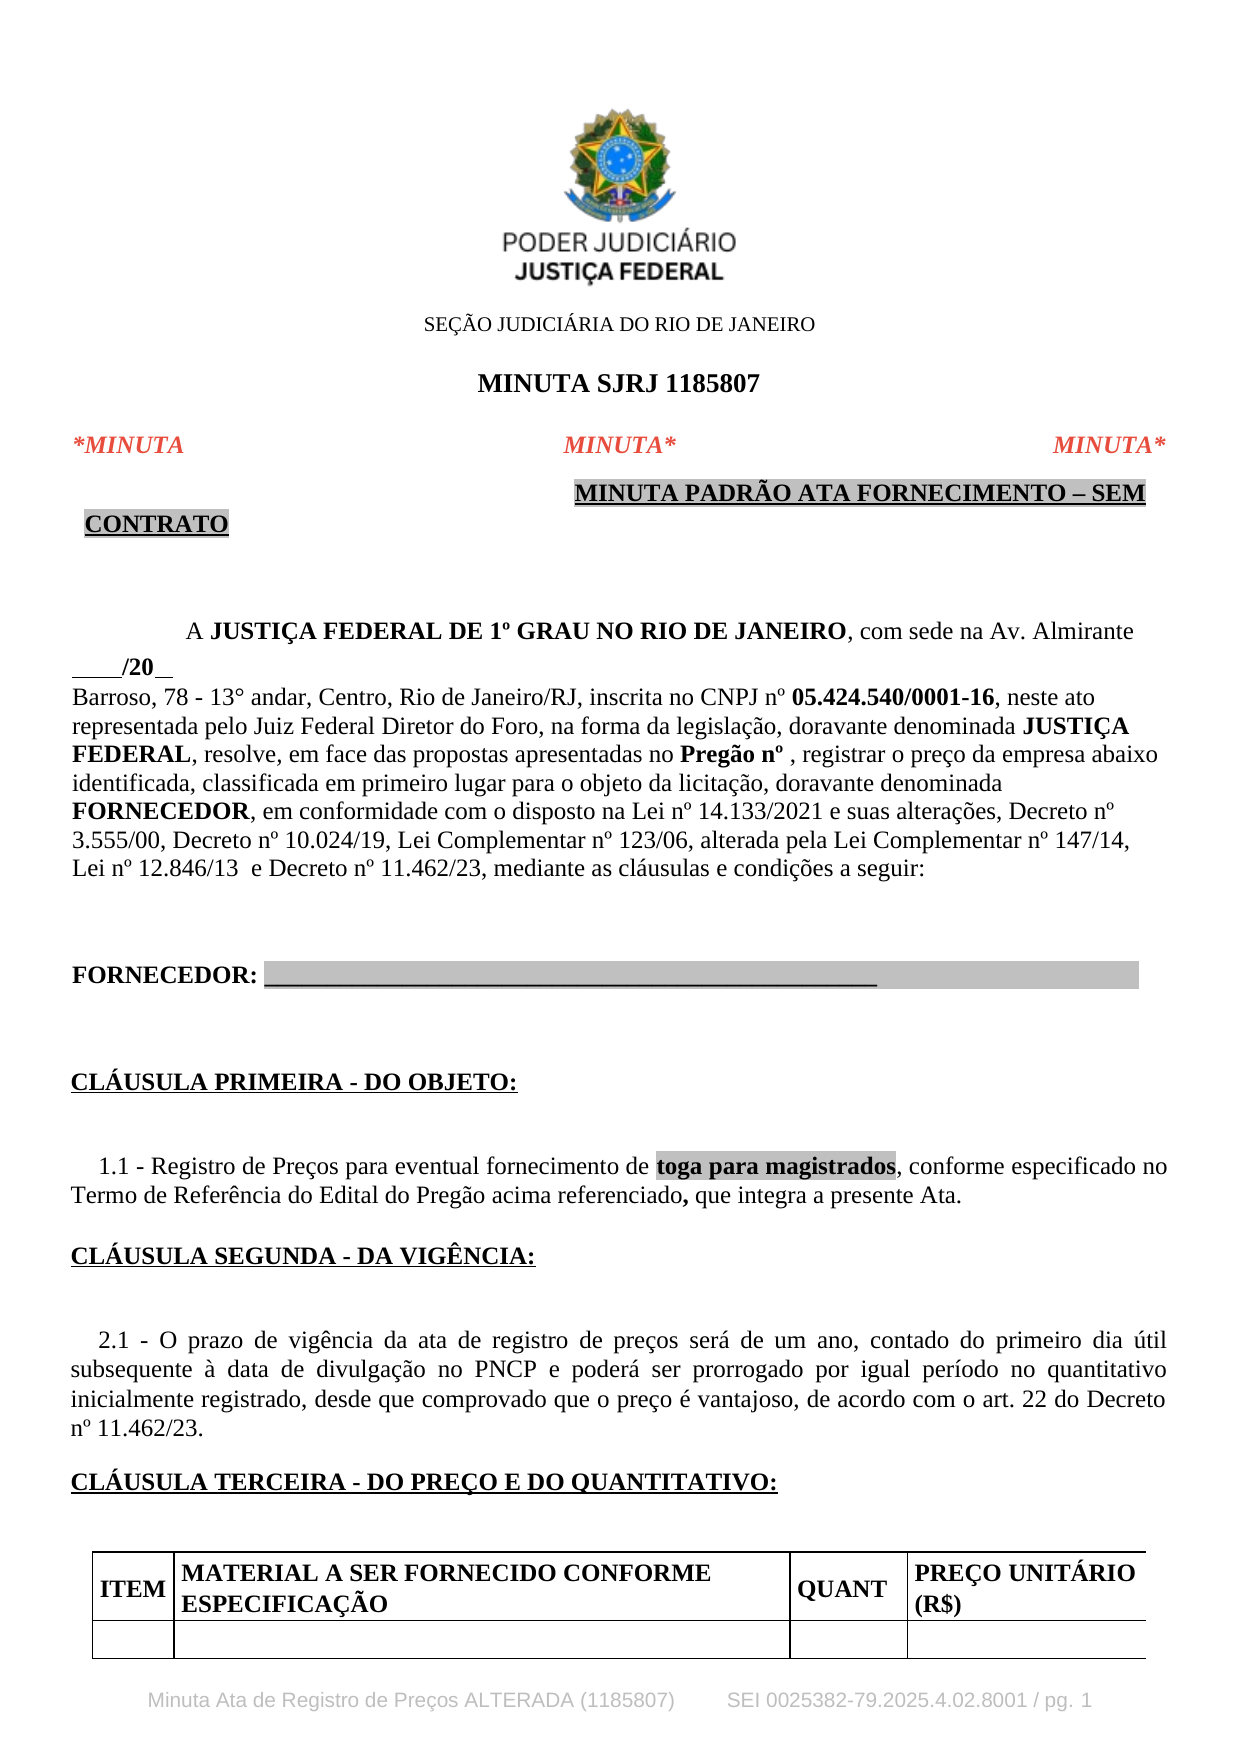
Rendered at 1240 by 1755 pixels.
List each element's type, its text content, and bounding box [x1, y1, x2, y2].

table_header MATERIAL A SER FORNECIDO CONFORME ESPECIFICAÇÃO [175, 1553, 789, 1620]
text 2.1 - O prazo de vigência da ata de registro de preços será de um ano, contado do primeiro dia útil subsequente à data de divulgação no PNCP e poderá ser prorrogado por igual período no quantitativo inicialmente registrado, desde que comprovado que o preço é vantajoso, de acordo com o art. 22 do Decreto nº 11.462/23. [70, 1325, 1168, 1442]
table_header ITEM [93, 1553, 173, 1620]
text CLÁUSULA TERCEIRA - DO PREÇO E DO QUANTITATIVO: [70, 1467, 1168, 1496]
text SEÇÃO JUDICIÁRIA DO RIO DE JANEIRO [72, 312, 1167, 336]
text CLÁUSULA PRIMEIRA - DO OBJETO: [70, 1067, 1168, 1096]
text CONTRATO [84, 509, 1168, 538]
table_header [154, 678, 173, 683]
table_cell [175, 1621, 789, 1658]
table_header [72, 678, 122, 683]
table_header [72, 647, 122, 677]
table_cell [93, 1621, 173, 1658]
subtitle MINUTA SJRJ 1185807 [72, 367, 1165, 398]
text CLÁUSULA SEGUNDA - DA VIGÊNCIA: [70, 1241, 1168, 1269]
text *MINUTA MINUTA* MINUTA* [72, 431, 1168, 459]
text 1.1 - Registro de Preços para eventual fornecimento de toga para magistrados, conforme especificado no Termo de Referência do Edital do Pregão acima referenciado, que integra a presente Ata. [70, 1151, 1168, 1209]
table_header QUANT [791, 1553, 907, 1620]
table_header /20 [122, 647, 154, 683]
table_cell [791, 1621, 907, 1658]
table_header PREÇO UNITÁRIO (R$) [908, 1553, 1146, 1620]
table_header [154, 647, 173, 677]
table_cell [908, 1621, 1146, 1658]
text MINUTA PADRÃO ATA FORNECIMENTO – SEM [72, 478, 1146, 507]
text FORNECEDOR: _________________________________________________ [72, 961, 1168, 989]
text A JUSTIÇA FEDERAL DE 1º GRAU NO RIO DE JANEIRO, com sede na Av. Almirante [72, 616, 1140, 644]
text Barroso, 78 - 13° andar, Centro, Rio de Janeiro/RJ, inscrita no CNPJ nº 05.424.540/0001-16, neste ato representada pelo Juiz Federal Diretor do Foro, na forma da legislação, doravante denominada JUSTIÇA FEDERAL, resolve, em face das propostas apresentadas no Pregão nº , registrar o preço da empresa abaixo identificada, classificada em primeiro lugar para o objeto da licitação, doravante denominada FORNECEDOR, em conformidade com o disposto na Lei nº 14.133/2021 e suas alterações, Decreto nº 3.555/00, Decreto nº 10.024/19, Lei Complementar nº 123/06, alterada pela Lei Complementar nº 147/14, Lei nº 12.846/13 e Decreto nº 11.462/23, mediante as cláusulas e condições a seguir: [72, 683, 1165, 882]
